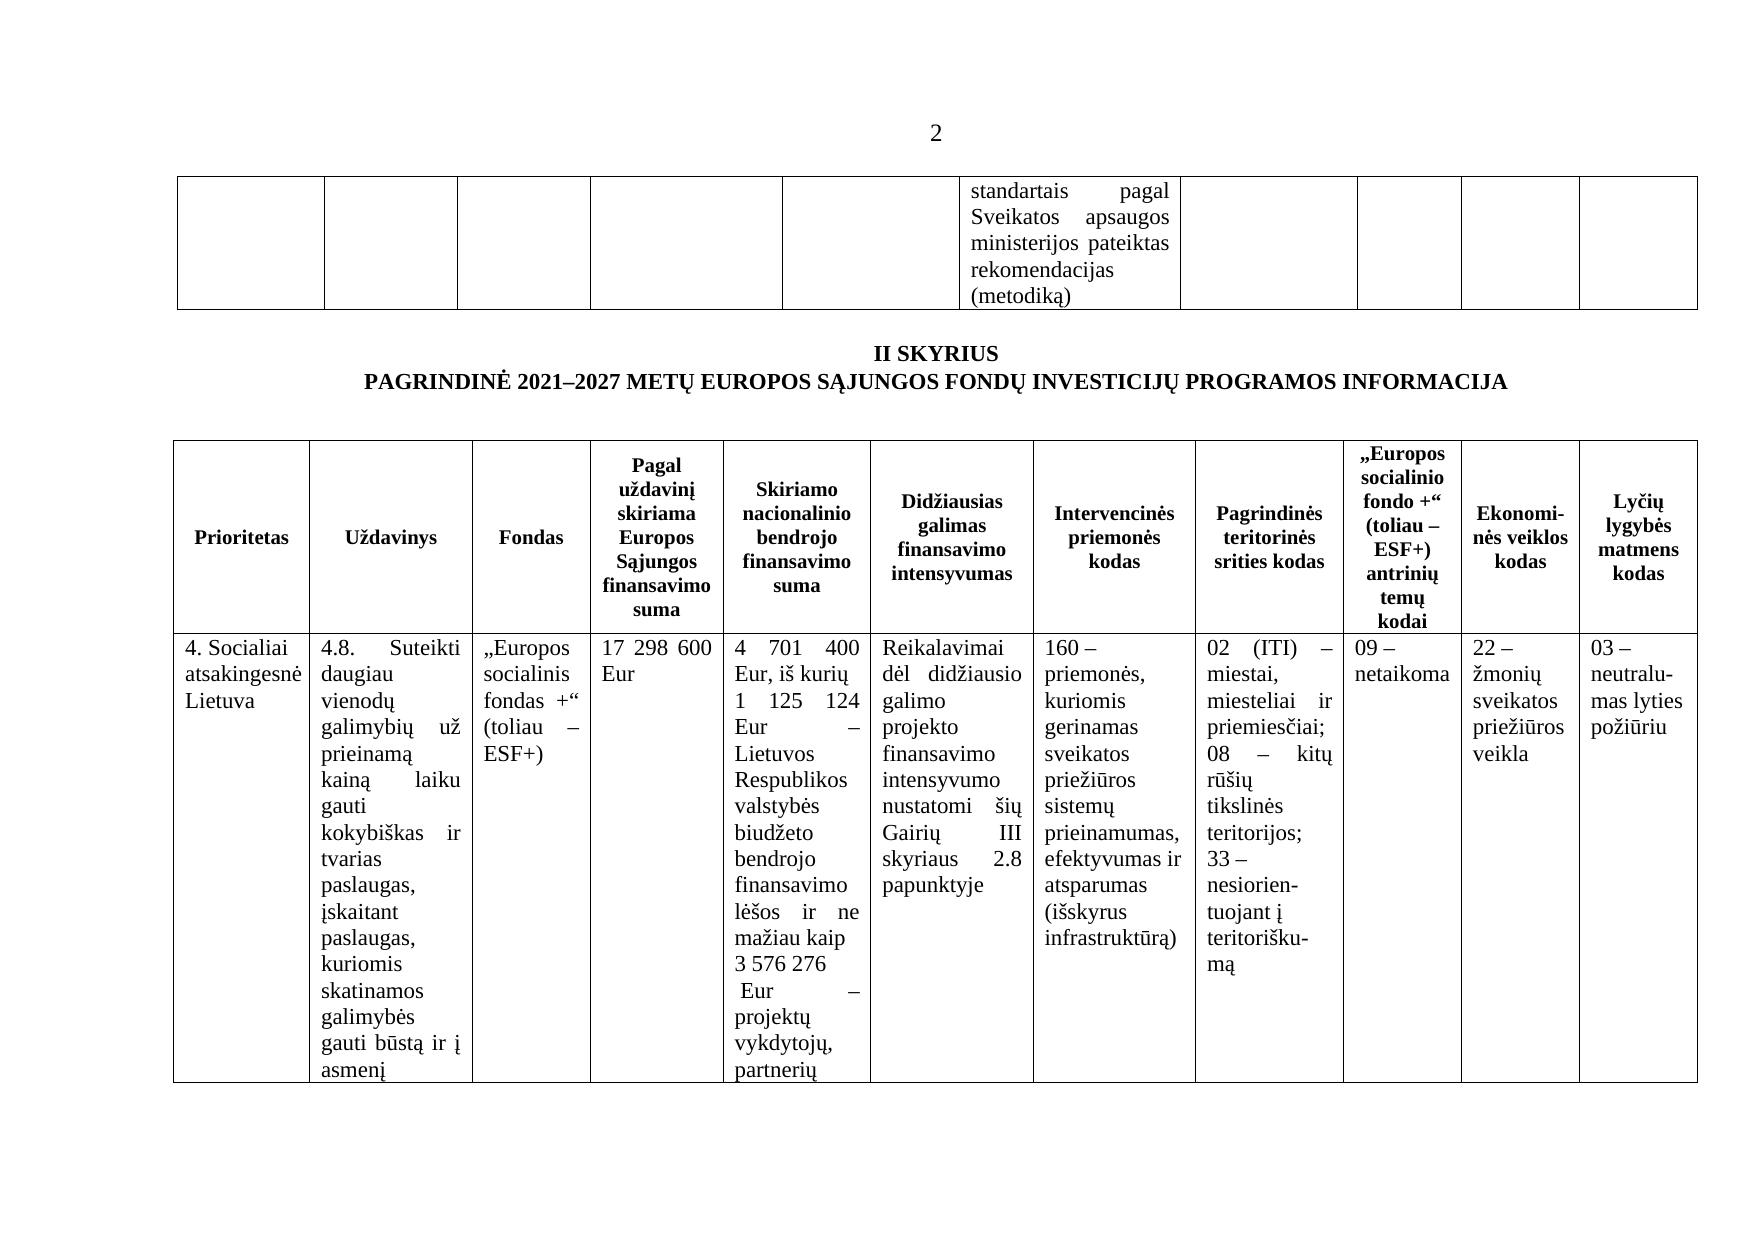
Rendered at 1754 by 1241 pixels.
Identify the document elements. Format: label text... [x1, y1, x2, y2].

table_header Didžiausias galimas finansavimo intensyvumas [871, 441, 1033, 633]
table_cell Reikalavimai dėl didžiausio galimo projekto finansavimo intensyvumo nustatomi šių Gairių III skyriaus 2.8 papunktyje [871, 634, 1033, 1082]
text II SKYRIUS [177, 340, 1695, 367]
table_cell 03 – neutralu-mas lyties požiūriu [1580, 634, 1697, 1082]
table_header Intervencinės priemonės kodas [1034, 441, 1195, 633]
table_cell [458, 177, 590, 308]
table_cell standartais pagal Sveikatos apsaugos ministerijos pateiktas rekomendacijas (metodiką) [960, 177, 1180, 308]
table_cell 22 – žmonių sveikatos priežiūros veikla [1462, 634, 1579, 1082]
table_cell [178, 177, 324, 308]
table_cell 4. Socialiai atsakingesnė Lietuva [174, 634, 309, 1082]
table_cell 4.8. Suteikti daugiau vienodų galimybių už prieinamą kainą laiku gauti kokybiškas ir tvarias paslaugas, įskaitant paslaugas, kuriomis skatinamos galimybės gauti būstą ir į asmenį [310, 634, 472, 1082]
table_header Lyčių lygybės matmens kodas [1580, 441, 1697, 633]
table_cell 160 – priemonės, kuriomis gerinamas sveikatos priežiūros sistemų prieinamumas, efektyvumas ir atsparumas (išskyrus infrastruktūrą) [1034, 634, 1195, 1082]
table_header „Europos socialinio fondo +“ (toliau – ESF+) antrinių temų kodai [1344, 441, 1461, 633]
text PAGRINDINĖ 2021–2027 METŲ EUROPOS SĄJUNGOS FONDŲ INVESTICIJŲ PROGRAMOS INFORMACIJA [177, 368, 1695, 395]
table_header Pagrindinės teritorinės srities kodas [1196, 441, 1343, 633]
table_cell „Europos socialinis fondas +“ (toliau – ESF+) [473, 634, 590, 1082]
table_cell 02 (ITI) –miestai, miesteliai ir priemiesčiai; 08 – kitų rūšių tikslinės teritorijos; 33 – nesiorien-tuojant į teritorišku-mą [1196, 634, 1343, 1082]
table_header Skiriamo nacionalinio bendrojo finansavimo suma [724, 441, 870, 633]
table_cell [1462, 177, 1579, 308]
table_cell 17 298 600 Eur [591, 634, 723, 1082]
table_header Prioritetas [174, 441, 309, 633]
table_header Fondas [473, 441, 590, 633]
table_cell [1181, 177, 1357, 308]
table_header Uždavinys [310, 441, 472, 633]
table_header Pagal uždavinį skiriama Europos Sąjungos finansavimo suma [591, 441, 723, 633]
table_cell [325, 177, 457, 308]
table_cell 09 – netaikoma [1344, 634, 1461, 1082]
table_cell [591, 177, 782, 308]
table_cell [783, 177, 959, 308]
table_cell [1358, 177, 1461, 308]
table_header Ekonomi-nės veiklos kodas [1462, 441, 1579, 633]
table_cell [1580, 177, 1697, 308]
table_cell 4 701 400 Eur, iš kurių 1 125 124 Eur – Lietuvos Respublikos valstybės biudžeto bendrojo finansavimo lėšos ir ne mažiau kaip 3 576 276 Eur – projektų vykdytojų, partnerių [724, 634, 870, 1082]
